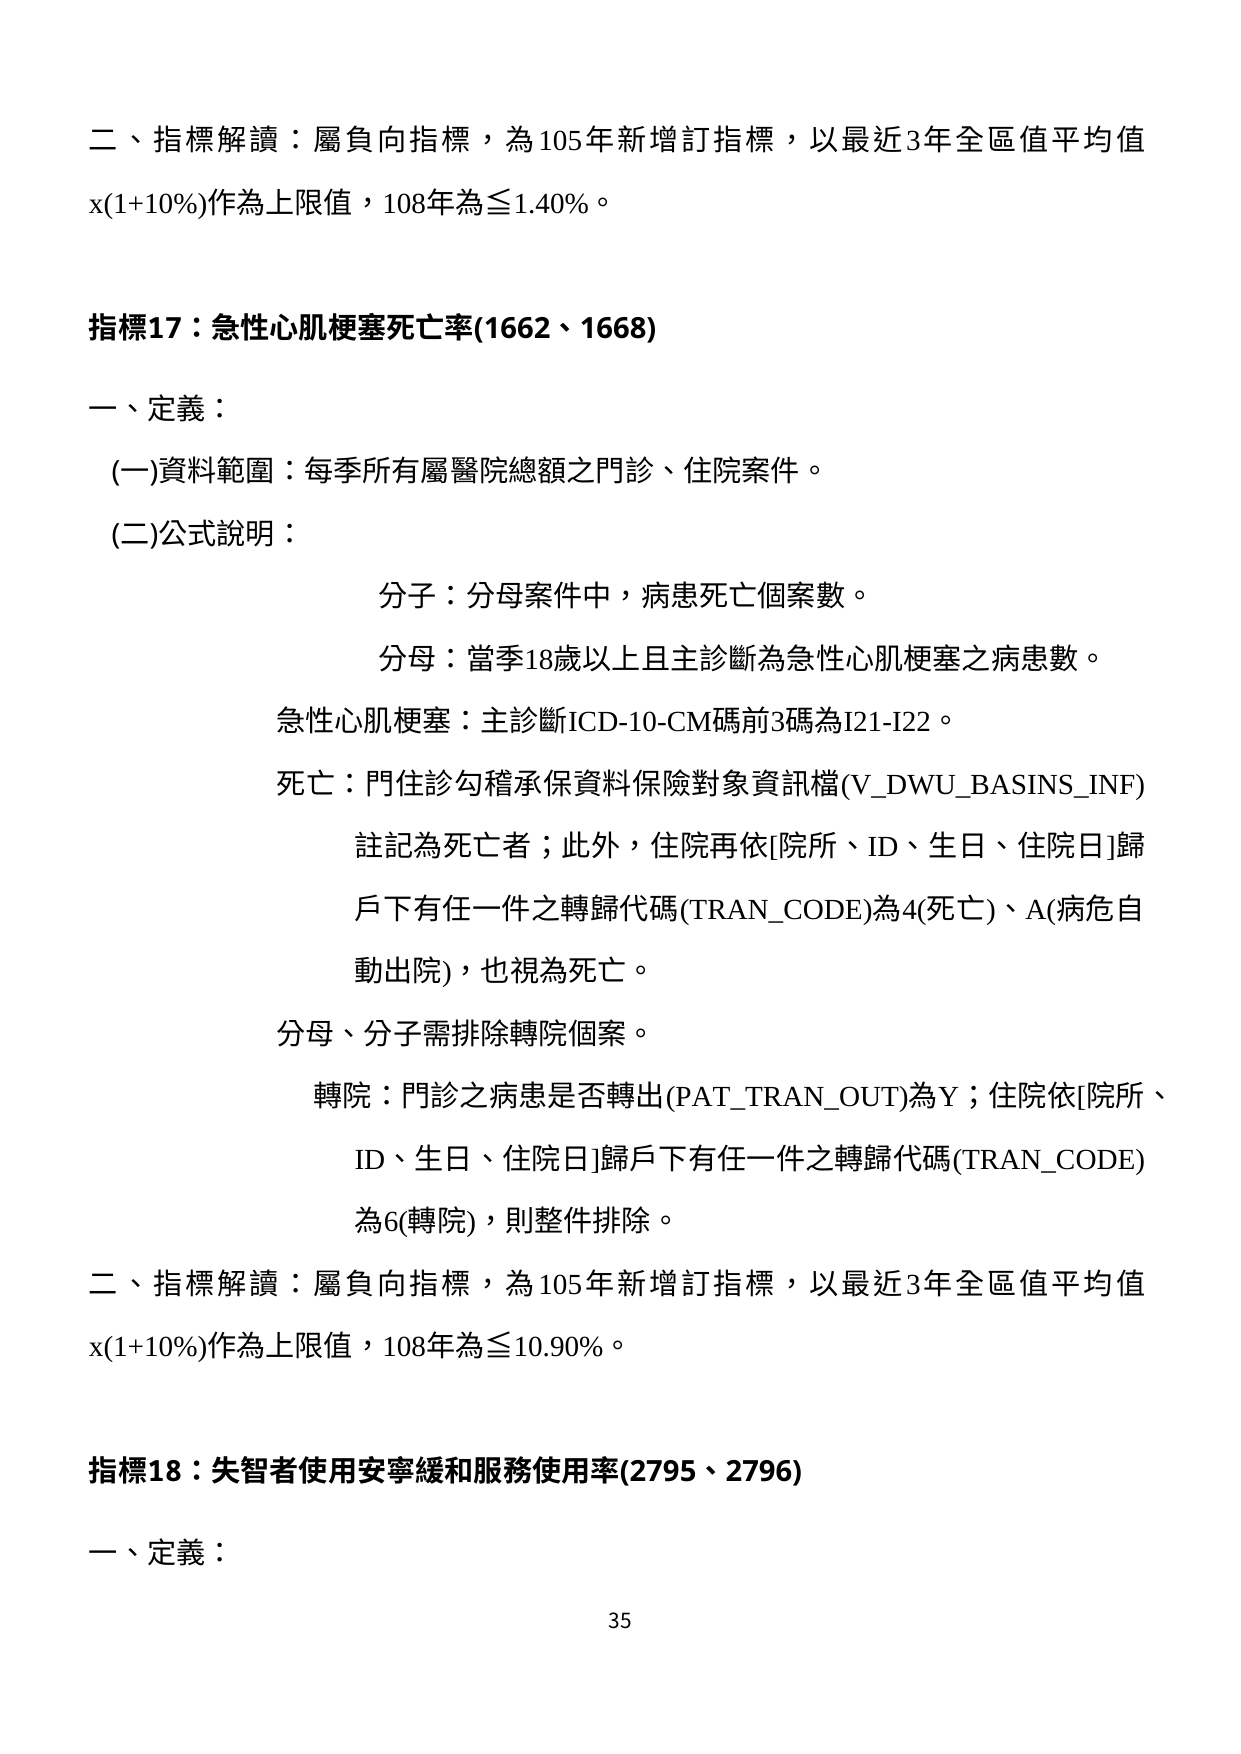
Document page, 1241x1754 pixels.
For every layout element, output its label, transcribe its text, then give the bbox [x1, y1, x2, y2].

list 一、定義： [89, 1509, 1145, 1571]
list 二、指標解讀：屬負向指標，為105年新增訂指標，以最近3年全區值平均值x(1+10%)作為上限值，108年為≦10.90%。 [89, 1240, 1145, 1365]
text 分子：分母案件中，病患死亡個案數。 [378, 552, 1145, 615]
text 轉院：門診之病患是否轉出(PAT_TRAN_OUT)為Y；住院依[院所、ID、生日、住院日]歸戶下有任一件之轉歸代碼(TRAN_CODE)為6(轉院)，則整件排除。 [276, 1052, 1145, 1240]
text 分母：當季18歲以上且主診斷為急性心肌梗塞之病患數。 [378, 615, 1145, 677]
text 指標18：失智者使用安寧緩和服務使用率(2795、2796) [89, 1427, 1145, 1490]
text (二)公式說明： [89, 490, 1145, 552]
text 死亡：門住診勾稽承保資料保險對象資訊檔(V_DWU_BASINS_INF)註記為死亡者；此外，住院再依[院所、ID、生日、住院日]歸戶下有任一件之轉歸代碼(TRAN_CODE)為4(死亡)、A(病危自動出院)，也視為死亡。 [276, 740, 1145, 990]
list 二、指標解讀：屬負向指標，為105年新增訂指標，以最近3年全區值平均值x(1+10%)作為上限值，108年為≦1.40%。 [89, 96, 1145, 221]
text 急性心肌梗塞：主診斷ICD-10-CM碼前3碼為I21-I22。 [276, 677, 1145, 740]
text 分母、分子需排除轉院個案。 [276, 990, 1145, 1052]
list 一、定義： [89, 365, 1145, 427]
text (一)資料範圍：每季所有屬醫院總額之門診、住院案件。 [89, 427, 1145, 490]
text 指標17：急性心肌梗塞死亡率(1662、1668) [89, 284, 1145, 346]
